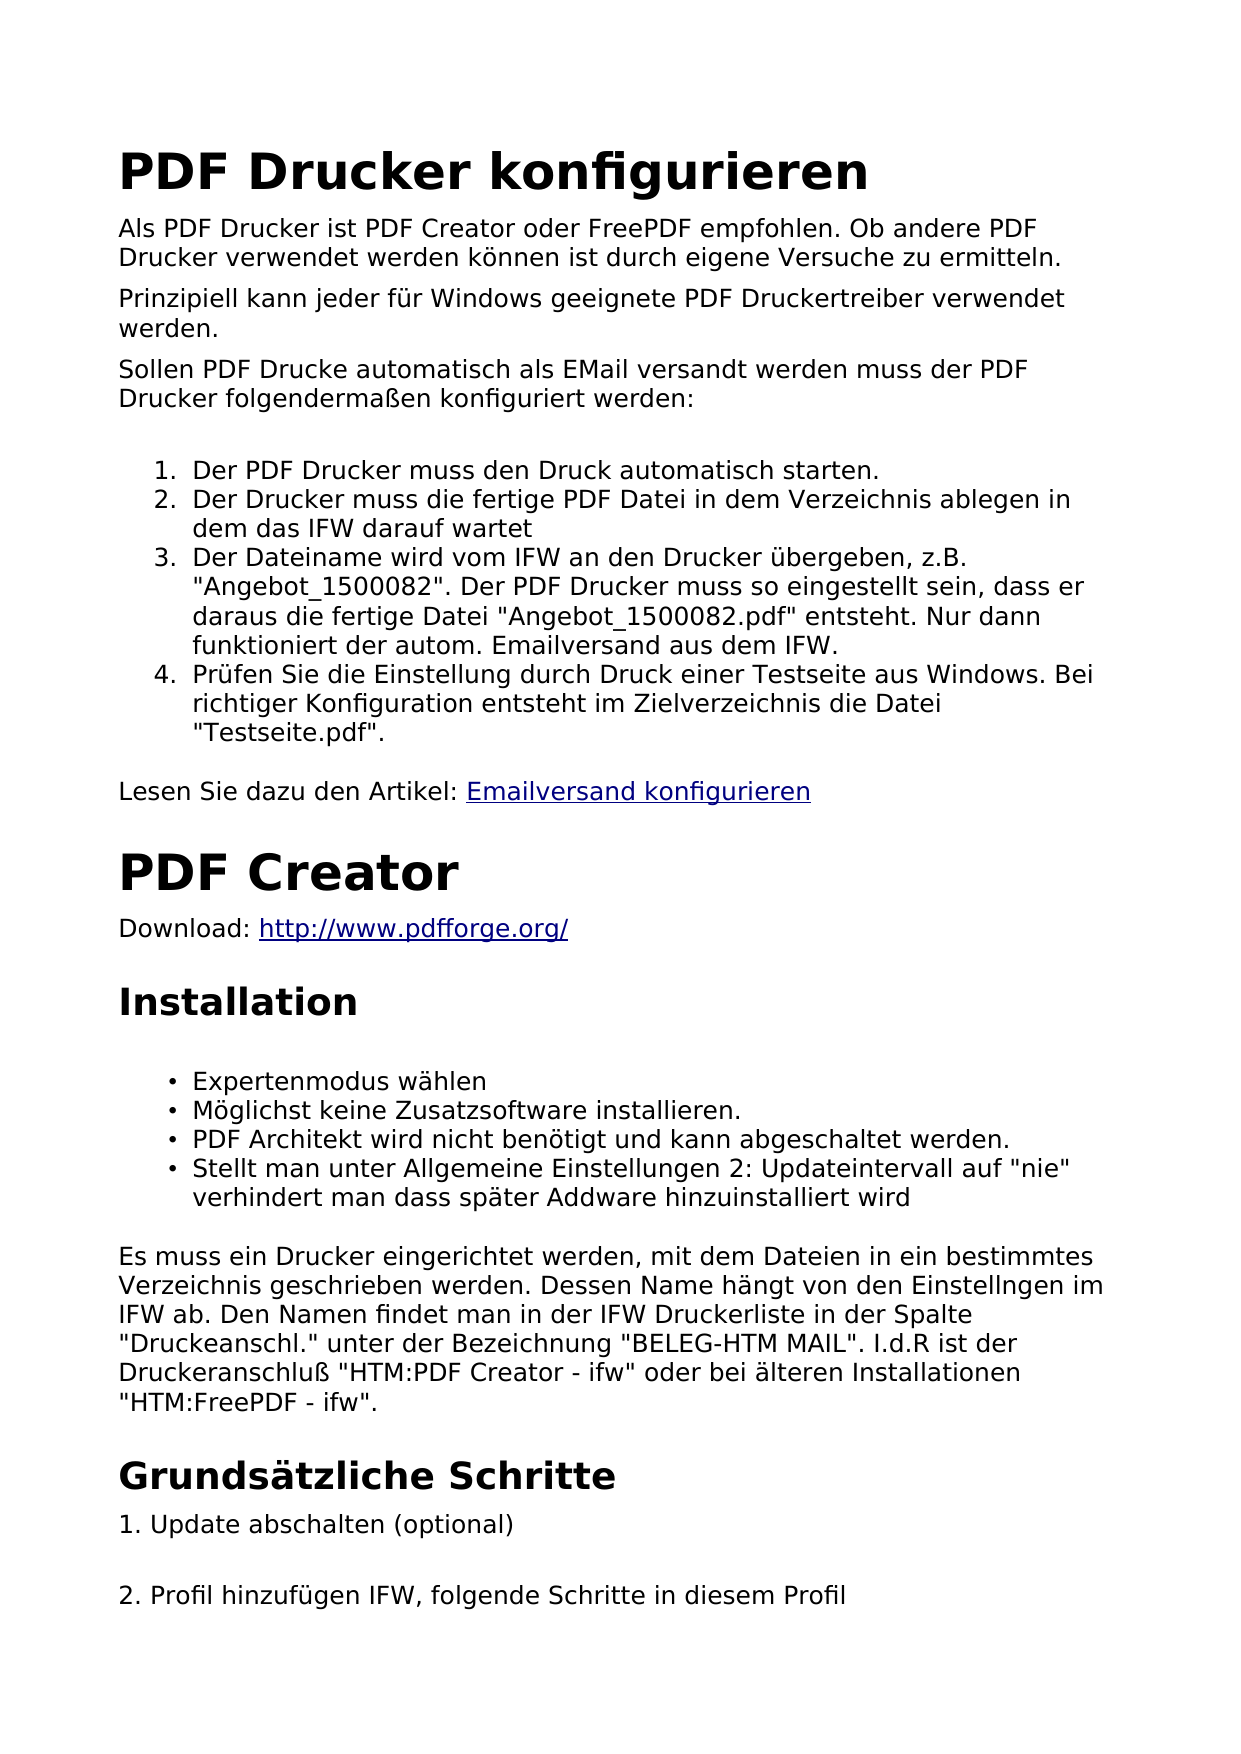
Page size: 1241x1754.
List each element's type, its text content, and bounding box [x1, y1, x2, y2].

subtitle Installation [118, 981, 1122, 1025]
list Der Dateiname wird vom IFW an den Drucker übergeben, z.B. "Angebot_1500082". Der PDF Drucker muss so eingestellt sein, dass er daraus die fertige Datei "Angebot_1500082.pdf" entsteht. Nur dann funktioniert der autom. Emailversand aus dem IFW. [177, 543, 1122, 660]
list PDF Architekt wird nicht benötigt und kann abgeschaltet werden. [177, 1125, 1122, 1154]
text 2. Profil hinzufügen IFW, folgende Schritte in diesem Profil [118, 1581, 1122, 1611]
subtitle PDF Drucker konfigurieren [118, 143, 1122, 201]
list Der PDF Drucker muss den Druck automatisch starten. [177, 456, 1122, 485]
text Es muss ein Drucker eingerichtet werden, mit dem Dateien in ein bestimmtes Verzeichnis geschrieben werden. Dessen Name hängt von den Einstellngen im IFW ab. Den Namen findet man in der IFW Druckerliste in der Spalte "Druckeanschl." unter der Bezeichnung "BELEG-HTM MAIL". I.d.R ist der Druckeranschluß "HTM:PDF Creator - ifw" oder bei älteren Installationen "HTM:FreePDF - ifw". [118, 1242, 1122, 1417]
text Download: http://www.pdfforge.org/ [118, 914, 1122, 943]
list Möglichst keine Zusatzsoftware installieren. [177, 1096, 1122, 1125]
list Der Drucker muss die fertige PDF Datei in dem Verzeichnis ablegen in dem das IFW darauf wartet [177, 485, 1122, 543]
text Sollen PDF Drucke automatisch als EMail versandt werden muss der PDF Drucker folgendermaßen konfiguriert werden: [118, 356, 1122, 414]
text Lesen Sie dazu den Artikel: Emailversand konfigurieren [118, 777, 1122, 806]
text 1. Update abschalten (optional) [118, 1511, 1122, 1569]
list Stellt man unter Allgemeine Einstellungen 2: Updateintervall auf "nie" verhindert man dass später Addware hinzuinstalliert wird [177, 1154, 1122, 1212]
subtitle PDF Creator [118, 844, 1122, 902]
text Prinzipiell kann jeder für Windows geeignete PDF Druckertreiber verwendet werden. [118, 285, 1122, 343]
list Expertenmodus wählen [177, 1067, 1122, 1096]
subtitle Grundsätzliche Schritte [118, 1454, 1122, 1498]
text Als PDF Drucker ist PDF Creator oder FreePDF empfohlen. Ob andere PDF Drucker verwendet werden können ist durch eigene Versuche zu ermitteln. [118, 214, 1122, 272]
list Prüfen Sie die Einstellung durch Druck einer Testseite aus Windows. Bei richtiger Konfiguration entsteht im Zielverzeichnis die Datei "Testseite.pdf". [177, 660, 1122, 747]
